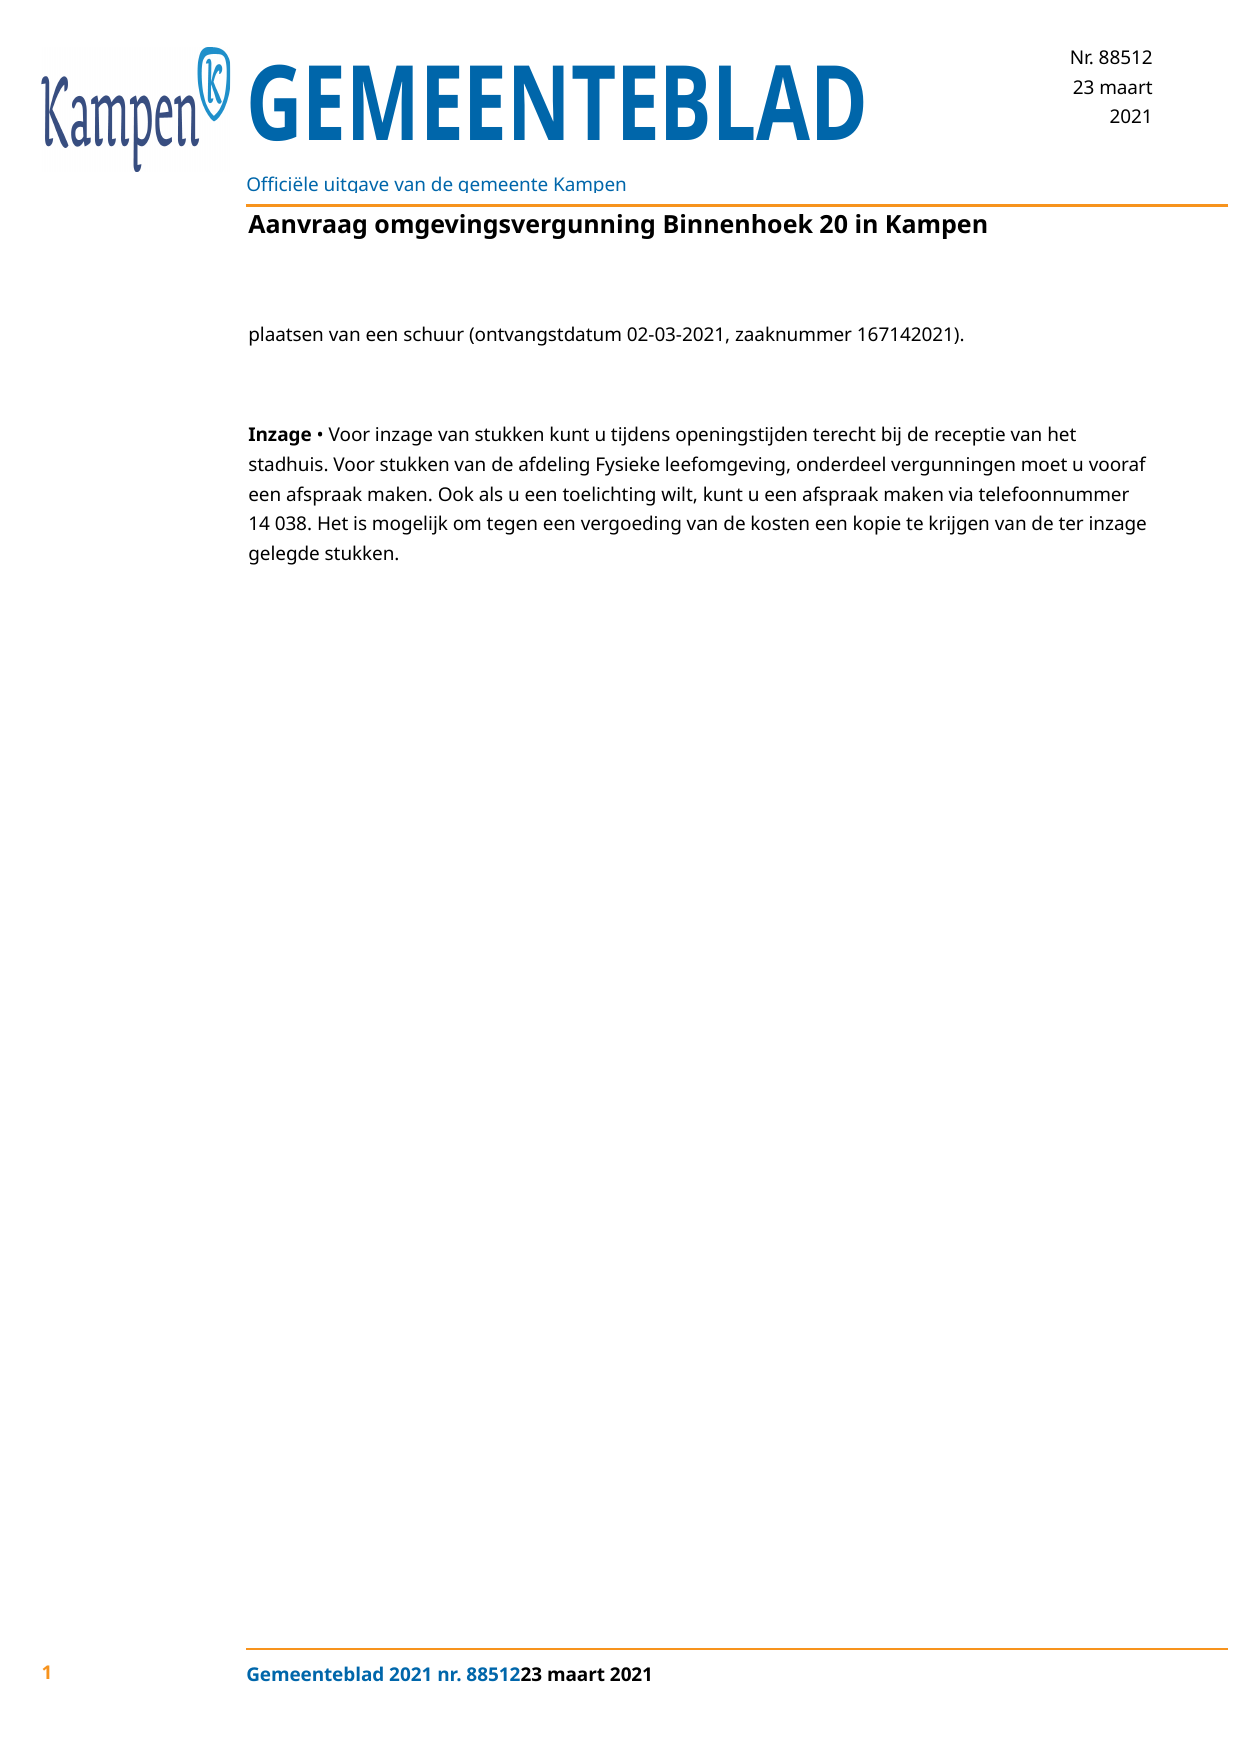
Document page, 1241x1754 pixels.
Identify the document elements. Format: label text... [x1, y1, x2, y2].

picture [41, 47, 231, 172]
text Inzage • Voor inzage van stukken kunt u tijdens openingstijden terecht bij de receptie van het stadhuis. Voor stukken van de afdeling Fysieke leefomgeving, onderdeel vergunningen moet u vooraf een afspraak maken. Ook als u een toelichting wilt, kunt u een afspraak maken via telefoonnummer 14 038. Het is mogelijk om tegen een vergoeding van de kosten een kopie te krijgen van de ter inzage gelegde stukken. [248, 422, 1152, 566]
text plaatsen van een schuur (ontvangstdatum 02-03-2021, zaaknummer 167142021). [248, 321, 1152, 346]
text Aanvraag omgevingsvergunning Binnenhoek 20 in Kampen [248, 207, 1152, 241]
